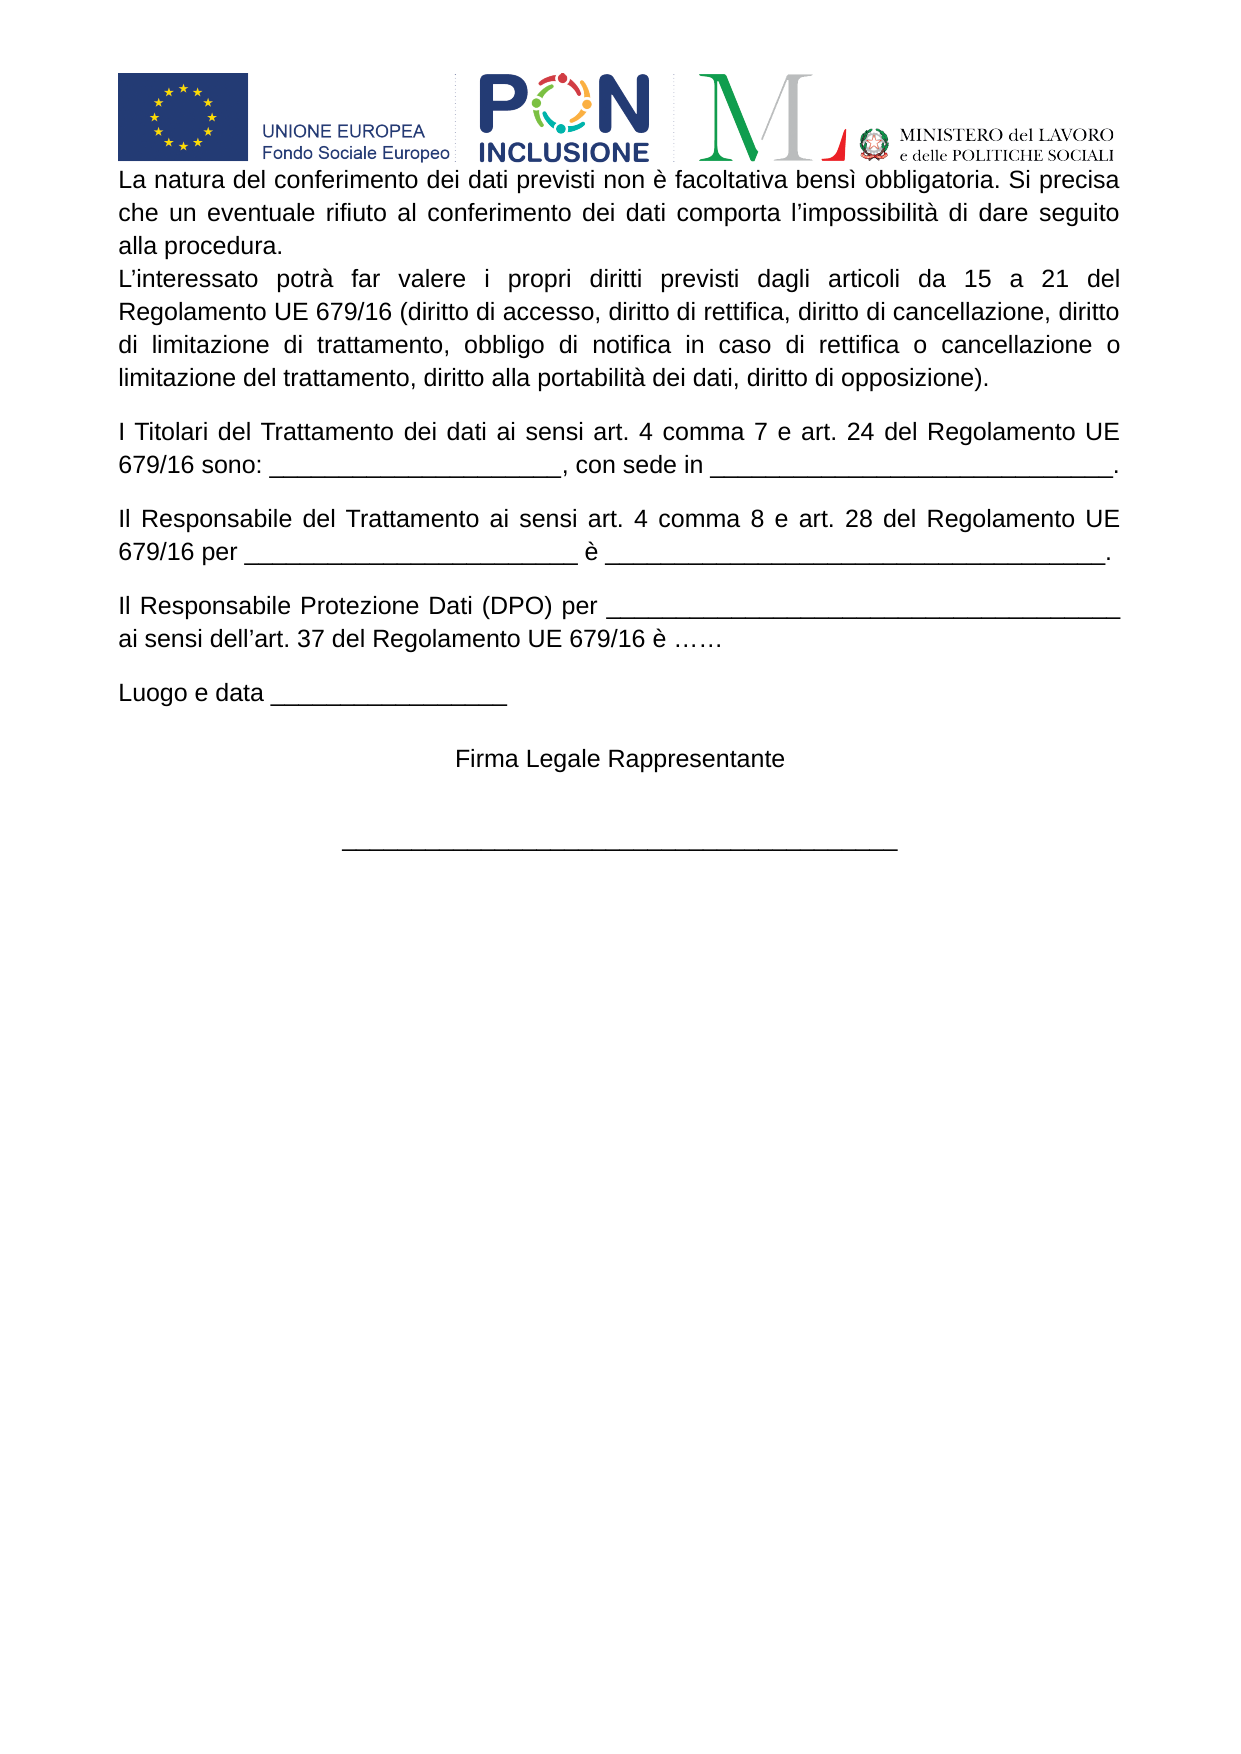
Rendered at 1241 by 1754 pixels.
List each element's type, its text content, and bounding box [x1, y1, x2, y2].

text L’interessato potrà far valere i propri diritti previsti dagli articoli da 15 a 21 del Regolamento UE 679/16 (diritto di accesso, diritto di rettifica, diritto di cancellazione, diritto di limitazione di trattamento, obbligo di notifica in caso di rettifica o cancellazione o limitazione del trattamento, diritto alla portabilità dei dati, diritto di opposizione). [118, 264, 1122, 392]
text Luogo e data _________________ [118, 678, 1122, 706]
text Il Responsabile del Trattamento ai sensi art. 4 comma 8 e art. 28 del Regolamento UE 679/16 per ________________________ è ____________________________________. [118, 504, 1122, 566]
text Il Responsabile Protezione Dati (DPO) per _____________________________________ ai sensi dell’art. 37 del Regolamento UE 679/16 è …… [118, 591, 1122, 652]
text La natura del conferimento dei dati previsti non è facoltativa bensì obbligatoria. Si precisa che un eventuale rifiuto al conferimento dei dati comporta l’impossibilità di dare seguito alla procedura. [118, 165, 1122, 260]
text Firma Legale Rappresentante [118, 744, 1122, 772]
text ________________________________________ [118, 823, 1122, 852]
text I Titolari del Trattamento dei dati ai sensi art. 4 comma 7 e art. 24 del Regolamento UE 679/16 sono: _____________________, con sede in _____________________________. [118, 417, 1122, 479]
